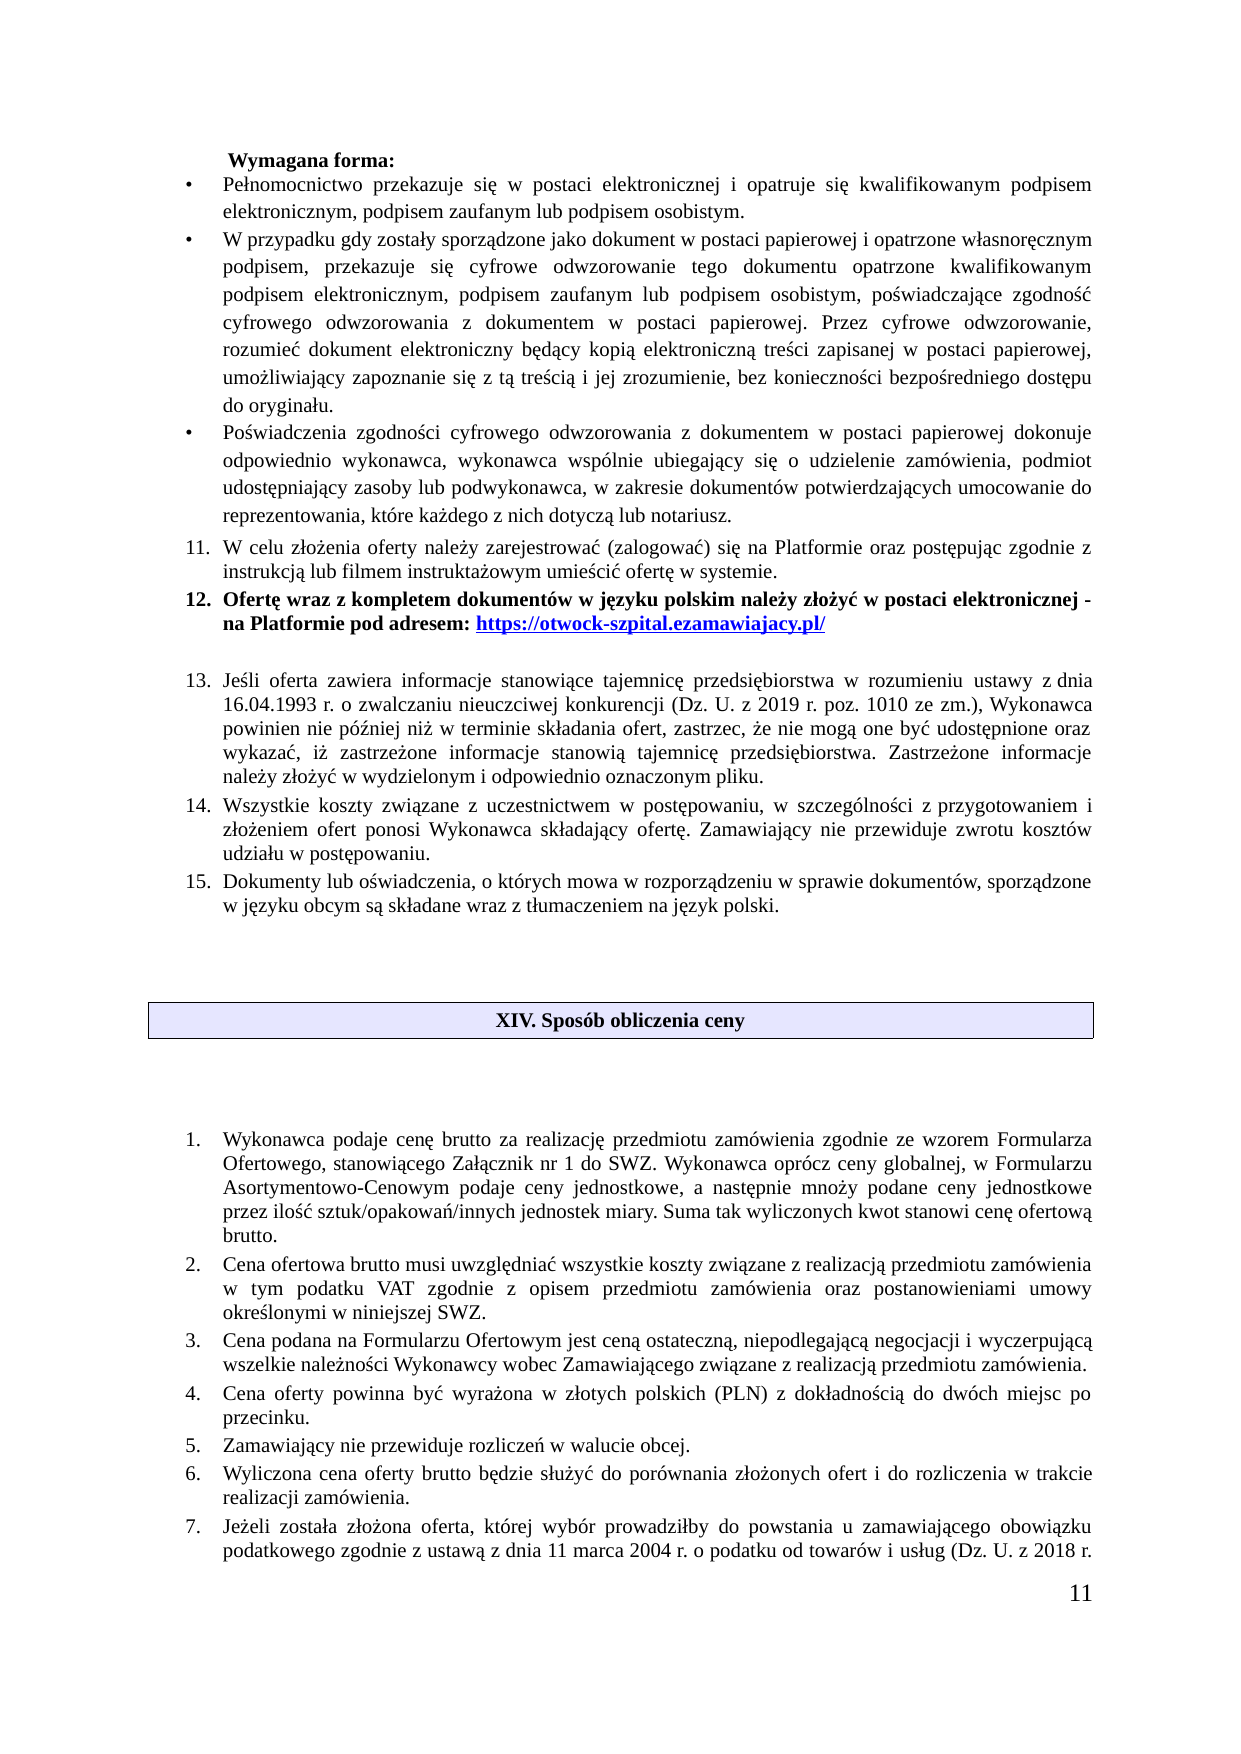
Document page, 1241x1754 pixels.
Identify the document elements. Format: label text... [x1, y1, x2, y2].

list W przypadku gdy zostały sporządzone jako dokument w postaci papierowej i opatrzone własnoręcznym podpisem, przekazuje się cyfrowe odwzorowanie tego dokumentu opatrzone kwalifikowanym podpisem elektronicznym, podpisem zaufanym lub podpisem osobistym, poświadczające zgodność cyfrowego odwzorowania z dokumentem w postaci papierowej. Przez cyfrowe odwzorowanie, rozumieć dokument elektroniczny będący kopią elektroniczną treści zapisanej w postaci papierowej, umożliwiający zapoznanie się z tą treścią i jej zrozumienie, bez konieczności bezpośredniego dostępu do oryginału. [185, 227, 1093, 417]
list Jeśli oferta zawiera informacje stanowiące tajemnicę przedsiębiorstwa w rozumieniu ustawy z dnia 16.04.1993 r. o zwalczaniu nieuczciwej konkurencji (Dz. U. z 2019 r. poz. 1010 ze zm.), Wykonawca powinien nie później niż w terminie składania ofert, zastrzec, że nie mogą one być udostępnione oraz wykazać, iż zastrzeżone informacje stanowią tajemnicę przedsiębiorstwa. Zastrzeżone informacje należy złożyć w wydzielonym i odpowiednio oznaczonym pliku. [185, 668, 1093, 788]
list Cena oferty powinna być wyrażona w złotych polskich (PLN) z dokładnością do dwóch miejsc po przecinku. [185, 1381, 1093, 1429]
list Wszystkie koszty związane z uczestnictwem w postępowaniu, w szczególności z przygotowaniem i złożeniem ofert ponosi Wykonawca składający ofertę. Zamawiający nie przewiduje zwrotu kosztów udziału w postępowaniu. [185, 792, 1093, 865]
list Cena podana na Formularzu Ofertowym jest ceną ostateczną, niepodlegającą negocjacji i wyczerpującą wszelkie należności Wykonawcy wobec Zamawiającego związane z realizacją przedmiotu zamówienia. [185, 1328, 1093, 1376]
list Zamawiający nie przewiduje rozliczeń w walucie obcej. [185, 1433, 1093, 1457]
list Poświadczenia zgodności cyfrowego odwzorowania z dokumentem w postaci papierowej dokonuje odpowiednio wykonawca, wykonawca wspólnie ubiegający się o udzielenie zamówienia, podmiot udostępniający zasoby lub podwykonawca, w zakresie dokumentów potwierdzających umocowanie do reprezentowania, które każdego z nich dotyczą lub notariusz. [185, 420, 1093, 527]
table_header XIV. Sposób obliczenia ceny [149, 1003, 1093, 1038]
list Cena ofertowa brutto musi uwzględniać wszystkie koszty związane z realizacją przedmiotu zamówienia w tym podatku VAT zgodnie z opisem przedmiotu zamówienia oraz postanowieniami umowy określonymi w niniejszej SWZ. [185, 1252, 1093, 1324]
list Jeżeli została złożona oferta, której wybór prowadziłby do powstania u zamawiającego obowiązku podatkowego zgodnie z ustawą z dnia 11 marca 2004 r. o podatku od towarów i usług (Dz. U. z 2018 r. [185, 1514, 1093, 1562]
list Pełnomocnictwo przekazuje się w postaci elektronicznej i opatruje się kwalifikowanym podpisem elektronicznym, podpisem zaufanym lub podpisem osobistym. [185, 172, 1093, 223]
list Wykonawca podaje cenę brutto za realizację przedmiotu zamówienia zgodnie ze wzorem Formularza Ofertowego, stanowiącego Załącznik nr 1 do SWZ. Wykonawca oprócz ceny globalnej, w Formularzu Asortymentowo-Cenowym podaje ceny jednostkowe, a następnie mnoży podane ceny jednostkowe przez ilość sztuk/opakowań/innych jednostek miary. Suma tak wyliczonych kwot stanowi cenę ofertową brutto. [185, 1127, 1093, 1247]
list Ofertę wraz z kompletem dokumentów w języku polskim należy złożyć w postaci elektronicznej - na Platformie pod adresem: https://otwock-szpital.ezamawiajacy.pl/ [185, 587, 1093, 635]
list Wyliczona cena oferty brutto będzie służyć do porównania złożonych ofert i do rozliczenia w trakcie realizacji zamówienia. [185, 1461, 1093, 1509]
list Dokumenty lub oświadczenia, o których mowa w rozporządzeniu w sprawie dokumentów, sporządzone w języku obcym są składane wraz z tłumaczeniem na język polski. [185, 869, 1093, 917]
list Wymagana forma: [185, 148, 1093, 172]
list W celu złożenia oferty należy zarejestrować (zalogować) się na Platformie oraz postępując zgodnie z instrukcją lub filmem instruktażowym umieścić ofertę w systemie. [185, 535, 1093, 583]
